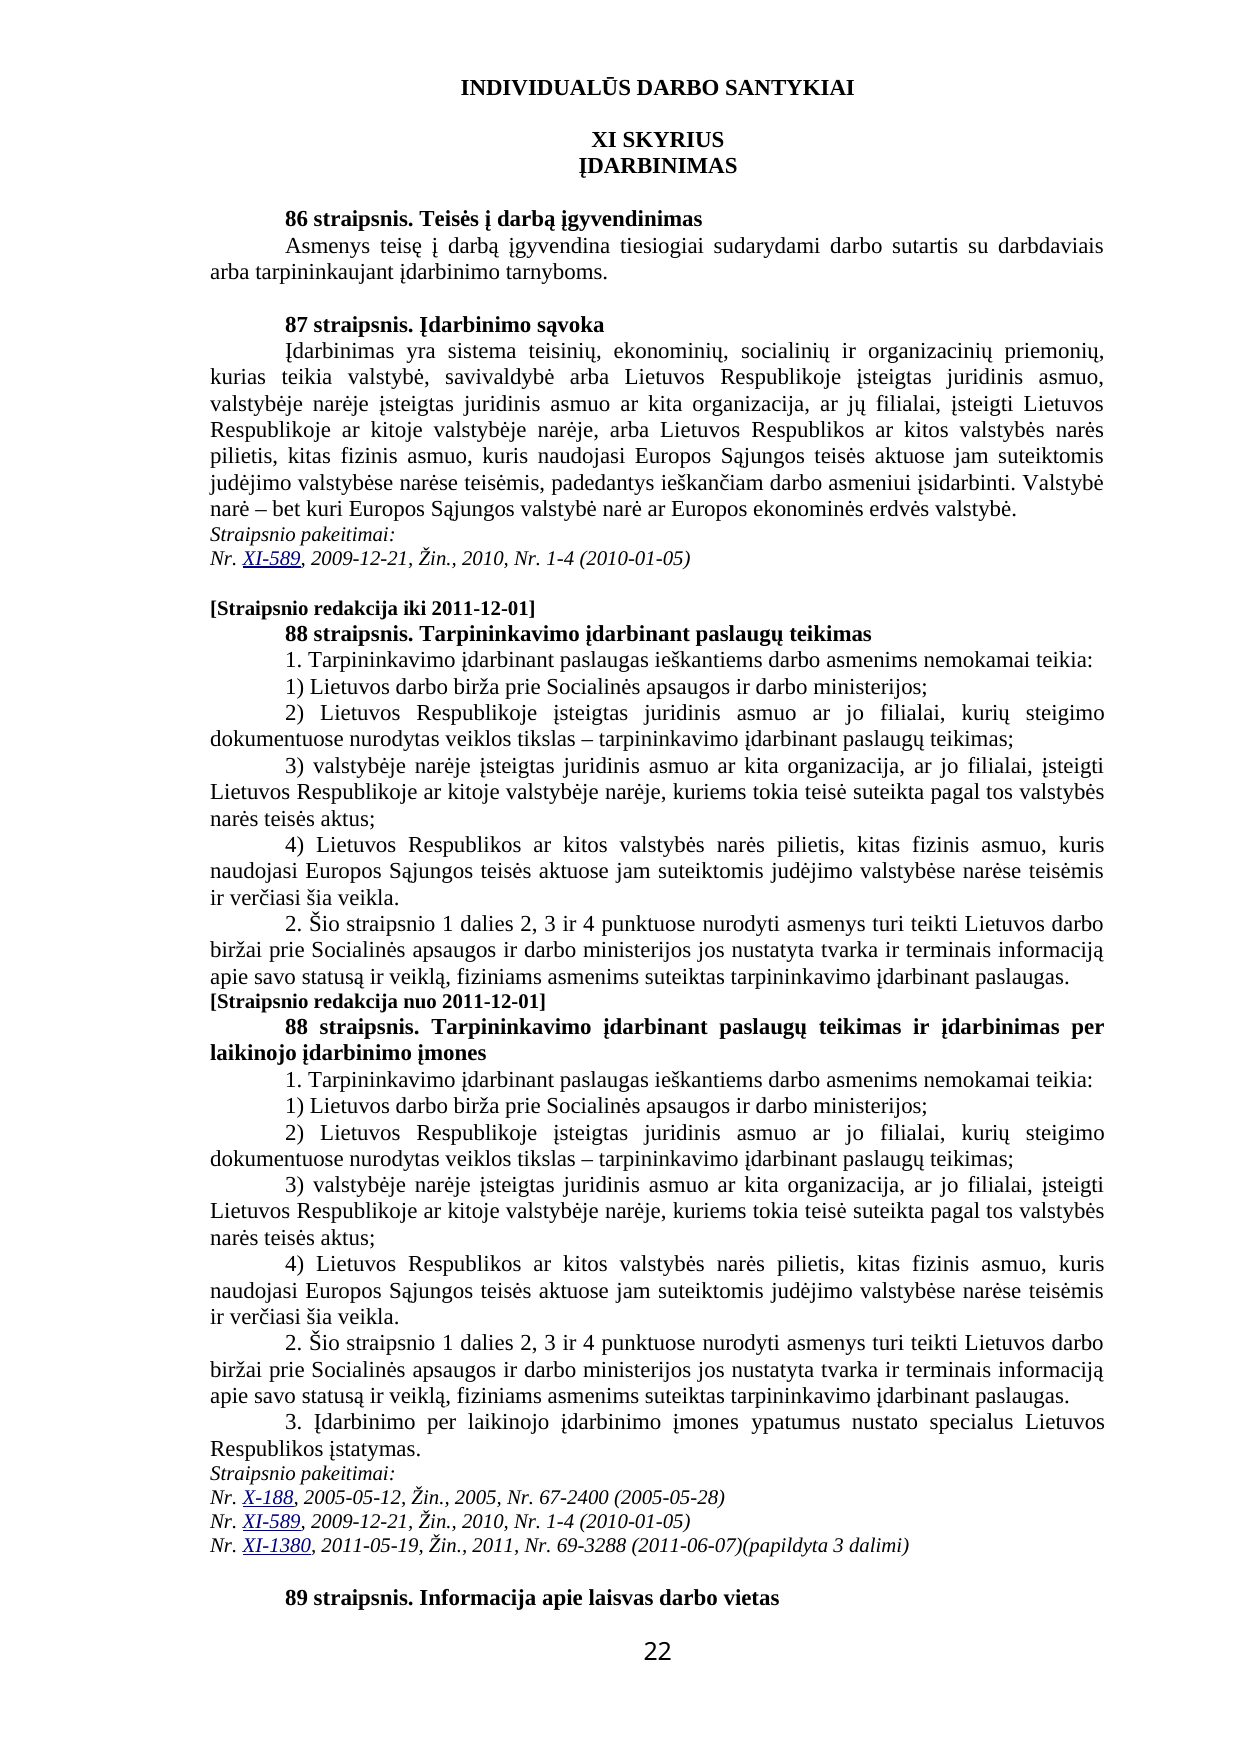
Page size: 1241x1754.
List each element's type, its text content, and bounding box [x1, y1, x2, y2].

text ĮDARBINIMAS [210, 153, 1106, 179]
text 3) valstybėje narėje įsteigtas juridinis asmuo ar kita organizacija, ar jo filialai, įsteigti Lietuvos Respublikoje ar kitoje valstybėje narėje, kuriems tokia teisė suteikta pagal tos valstybės narės teisės aktus; [210, 752, 1106, 831]
text 2. Šio straipsnio 1 dalies 2, 3 ir 4 punktuose nurodyti asmenys turi teikti Lietuvos darbo biržai prie Socialinės apsaugos ir darbo ministerijos jos nustatyta tvarka ir terminais informaciją apie savo statusą ir veiklą, fiziniams asmenims suteiktas tarpininkavimo įdarbinant paslaugas. [210, 910, 1106, 989]
text Nr. XI-589, 2009-12-21, Žin., 2010, Nr. 1-4 (2010-01-05) [210, 546, 1106, 570]
text XI SKYRIUS [210, 126, 1106, 153]
text 1) Lietuvos darbo birža prie Socialinės apsaugos ir darbo ministerijos; [210, 673, 1106, 699]
text 1. Tarpininkavimo įdarbinant paslaugas ieškantiems darbo asmenims nemokamai teikia: [210, 1066, 1106, 1092]
text 1) Lietuvos darbo birža prie Socialinės apsaugos ir darbo ministerijos; [210, 1092, 1106, 1118]
text 2) Lietuvos Respublikoje įsteigtas juridinis asmuo ar jo filialai, kurių steigimo dokumentuose nurodytas veiklos tikslas – tarpininkavimo įdarbinant paslaugų teikimas; [210, 699, 1106, 752]
text INDIVIDUALŪS DARBO SANTYKIAI [210, 73, 1106, 100]
text 4) Lietuvos Respublikos ar kitos valstybės narės pilietis, kitas fizinis asmuo, kuris naudojasi Europos Sąjungos teisės aktuose jam suteiktomis judėjimo valstybėse narėse teisėmis ir verčiasi šia veikla. [210, 1250, 1106, 1329]
text Nr. X-188, 2005-05-12, Žin., 2005, Nr. 67-2400 (2005-05-28) [210, 1485, 1106, 1509]
text 88 straipsnis. Tarpininkavimo įdarbinant paslaugų teikimas [210, 620, 1106, 646]
text 86 straipsnis. Teisės į darbą įgyvendinimas [210, 205, 1106, 232]
text 89 straipsnis. Informacija apie laisvas darbo vietas [210, 1584, 1106, 1610]
text Nr. XI-589, 2009-12-21, Žin., 2010, Nr. 1-4 (2010-01-05) [210, 1509, 1106, 1533]
text [Straipsnio redakcija iki 2011-12-01] [210, 596, 1106, 620]
text Nr. XI-1380, 2011-05-19, Žin., 2011, Nr. 69-3288 (2011-06-07)(papildyta 3 dalimi) [210, 1533, 1106, 1557]
text 87 straipsnis. Įdarbinimo sąvoka [210, 311, 1106, 337]
text 1. Tarpininkavimo įdarbinant paslaugas ieškantiems darbo asmenims nemokamai teikia: [210, 646, 1106, 673]
text Įdarbinimas yra sistema teisinių, ekonominių, socialinių ir organizacinių priemonių, kurias teikia valstybė, savivaldybė arba Lietuvos Respublikoje įsteigtas juridinis asmuo, valstybėje narėje įsteigtas juridinis asmuo ar kita organizacija, ar jų filialai, įsteigti Lietuvos Respublikoje ar kitoje valstybėje narėje, arba Lietuvos Respublikos ar kitos valstybės narės pilietis, kitas fizinis asmuo, kuris naudojasi Europos Sąjungos teisės aktuose jam suteiktomis judėjimo valstybėse narėse teisėmis, padedantys ieškančiam darbo asmeniui įsidarbinti. Valstybė narė – bet kuri Europos Sąjungos valstybė narė ar Europos ekonominės erdvės valstybė. [210, 337, 1106, 522]
text Asmenys teisę į darbą įgyvendina tiesiogiai sudarydami darbo sutartis su darbdaviais arba tarpininkaujant įdarbinimo tarnyboms. [210, 232, 1106, 284]
text 4) Lietuvos Respublikos ar kitos valstybės narės pilietis, kitas fizinis asmuo, kuris naudojasi Europos Sąjungos teisės aktuose jam suteiktomis judėjimo valstybėse narėse teisėmis ir verčiasi šia veikla. [210, 831, 1106, 910]
text 88 straipsnis. Tarpininkavimo įdarbinant paslaugų teikimas ir įdarbinimas per laikinojo įdarbinimo įmones [210, 1013, 1106, 1066]
text 2. Šio straipsnio 1 dalies 2, 3 ir 4 punktuose nurodyti asmenys turi teikti Lietuvos darbo biržai prie Socialinės apsaugos ir darbo ministerijos jos nustatyta tvarka ir terminais informaciją apie savo statusą ir veiklą, fiziniams asmenims suteiktas tarpininkavimo įdarbinant paslaugas. [210, 1329, 1106, 1408]
text 2) Lietuvos Respublikoje įsteigtas juridinis asmuo ar jo filialai, kurių steigimo dokumentuose nurodytas veiklos tikslas – tarpininkavimo įdarbinant paslaugų teikimas; [210, 1118, 1106, 1171]
text Straipsnio pakeitimai: [210, 1461, 1106, 1485]
text 3) valstybėje narėje įsteigtas juridinis asmuo ar kita organizacija, ar jo filialai, įsteigti Lietuvos Respublikoje ar kitoje valstybėje narėje, kuriems tokia teisė suteikta pagal tos valstybės narės teisės aktus; [210, 1171, 1106, 1250]
text 3. Įdarbinimo per laikinojo įdarbinimo įmones ypatumus nustato specialus Lietuvos Respublikos įstatymas. [210, 1408, 1106, 1461]
text [Straipsnio redakcija nuo 2011-12-01] [210, 989, 1106, 1013]
text Straipsnio pakeitimai: [210, 522, 1106, 546]
